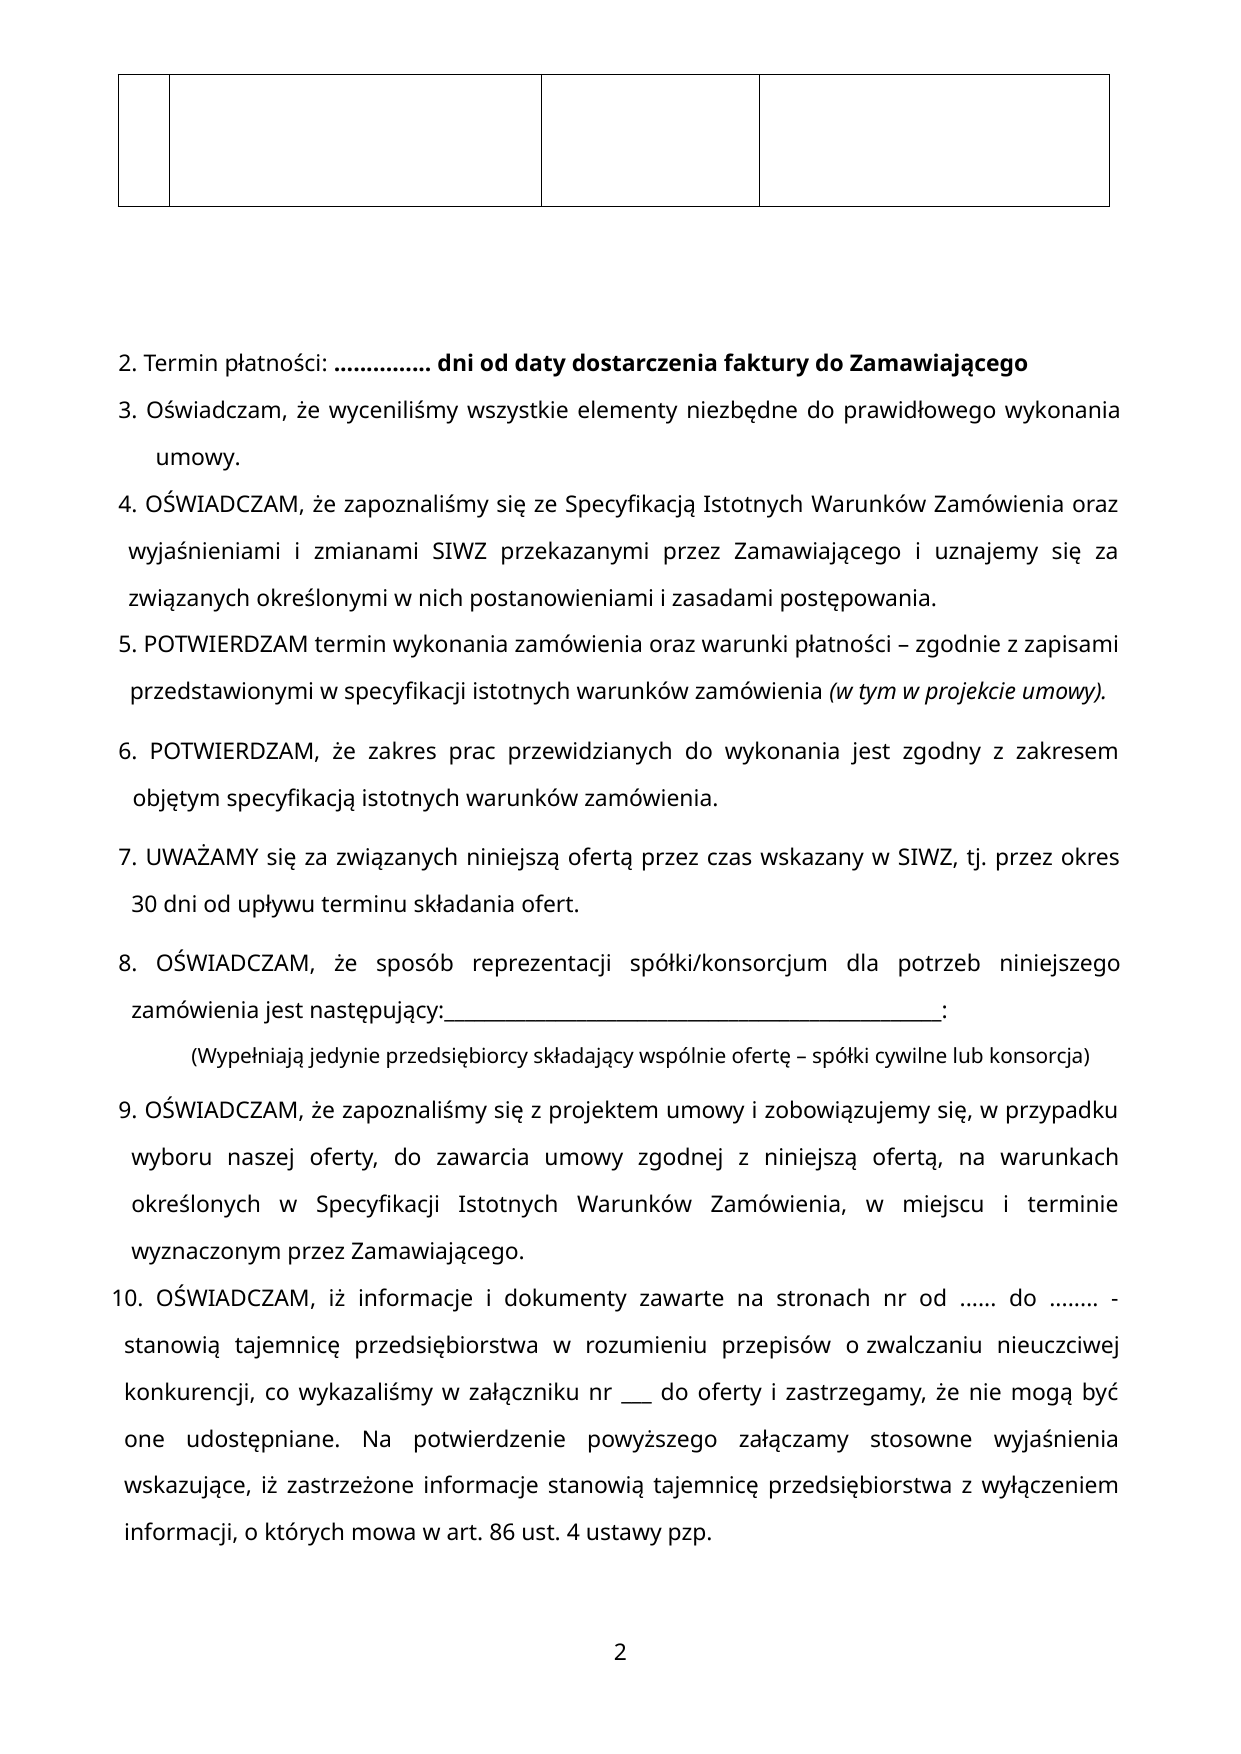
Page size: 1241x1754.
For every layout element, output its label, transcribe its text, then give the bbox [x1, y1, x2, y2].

text 4. OŚWIADCZAM, że zapoznaliśmy się ze Specyfikacją Istotnych Warunków Zamówienia oraz wyjaśnieniami i zmianami SIWZ przekazanymi przez Zamawiającego i uznajemy się za związanych określonymi w nich postanowieniami i zasadami postępowania. [118, 488, 1120, 613]
table_cell [119, 96, 169, 114]
table_cell [170, 170, 541, 187]
table_cell [760, 187, 1109, 206]
table_cell [760, 154, 1109, 170]
table_cell [760, 170, 1109, 187]
text (Wypełniają jedynie przedsiębiorcy składający wspólnie ofertę – spółki cywilne lub konsorcja) [159, 1041, 1122, 1069]
table_cell [542, 133, 759, 154]
text 5. POTWIERDZAM termin wykonania zamówienia oraz warunki płatności – zgodnie z zapisami przedstawionymi w specyfikacji istotnych warunków zamówienia (w tym w projekcie umowy). [118, 628, 1120, 707]
table_cell [170, 75, 541, 96]
table_cell [170, 133, 541, 154]
table_cell [170, 187, 541, 206]
table_cell [170, 96, 541, 114]
table_cell [760, 75, 1109, 96]
table_cell [119, 114, 169, 133]
text 8. OŚWIADCZAM, że sposób reprezentacji spółki/konsorcjum dla potrzeb niniejszego zamówienia jest następujący:_________________________________________________: [118, 947, 1122, 1025]
table_cell [1110, 96, 1116, 114]
table_cell [119, 187, 169, 206]
table_cell [542, 114, 759, 133]
text 7. UWAŻAMY się za związanych niniejszą ofertą przez czas wskazany w SIWZ, tj. przez okres 30 dni od upływu terminu składania ofert. [118, 841, 1122, 919]
table_cell [542, 154, 759, 170]
table_cell [170, 154, 541, 170]
text 10. OŚWIADCZAM, iż informacje i dokumenty zawarte na stronach nr od ...... do ........ - stanowią tajemnicę przedsiębiorstwa w rozumieniu przepisów o zwalczaniu nieuczciwej konkurencji, co wykazaliśmy w załączniku nr ___ do oferty i zastrzegamy, że nie mogą być one udostępniane. Na potwierdzenie powyższego załączamy stosowne wyjaśnienia wskazujące, iż zastrzeżone informacje stanowią tajemnicę przedsiębiorstwa z wyłączeniem informacji, o których mowa w art. 86 ust. 4 ustawy pzp. [111, 1282, 1120, 1547]
table_cell [170, 114, 541, 133]
table_cell [542, 75, 759, 96]
table_cell [542, 187, 759, 206]
table_cell [1110, 114, 1116, 133]
table_cell [119, 75, 169, 96]
table_cell [542, 170, 759, 187]
table_cell [760, 114, 1109, 133]
table_cell [119, 154, 169, 170]
text 6. POTWIERDZAM, że zakres prac przewidzianych do wykonania jest zgodny z zakresem objętym specyfikacją istotnych warunków zamówienia. [118, 735, 1120, 813]
table_cell [1110, 133, 1116, 154]
table_cell [1110, 170, 1116, 187]
table_cell [542, 96, 759, 114]
text 3. Oświadczam, że wyceniliśmy wszystkie elementy niezbędne do prawidłowego wykonania umowy. [118, 394, 1122, 472]
table_cell [1110, 187, 1116, 206]
table_cell [760, 133, 1109, 154]
table_cell [760, 96, 1109, 114]
table_cell [119, 133, 169, 154]
text 9. OŚWIADCZAM, że zapoznaliśmy się z projektem umowy i zobowiązujemy się, w przypadku wyboru naszej oferty, do zawarcia umowy zgodnej z niniejszą ofertą, na warunkach określonych w Specyfikacji Istotnych Warunków Zamówienia, w miejscu i terminie wyznaczonym przez Zamawiającego. [118, 1094, 1120, 1266]
table_cell [119, 170, 169, 187]
table_cell [1110, 74, 1116, 96]
table_cell [1110, 154, 1116, 170]
text 2. Termin płatności: ............... dni od daty dostarczenia faktury do Zamawiającego [118, 347, 1122, 378]
